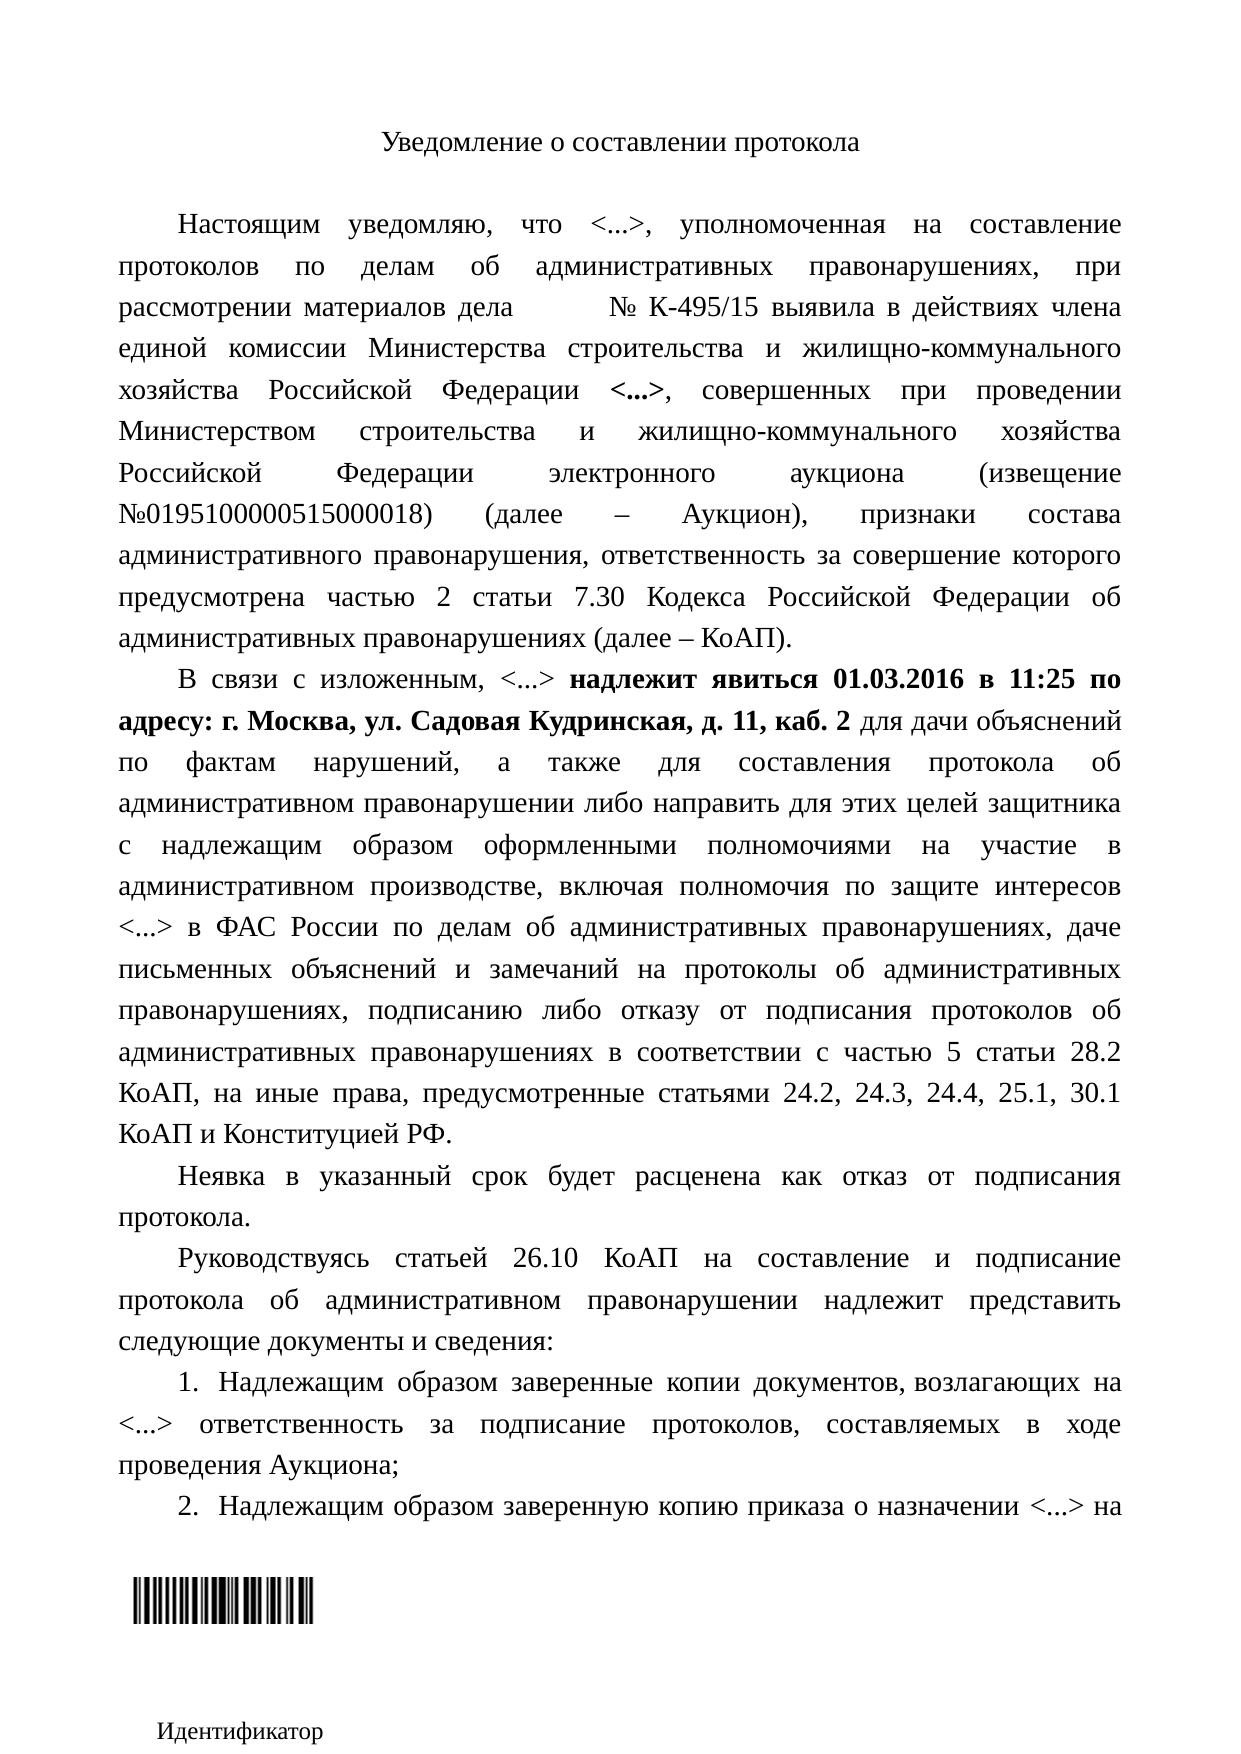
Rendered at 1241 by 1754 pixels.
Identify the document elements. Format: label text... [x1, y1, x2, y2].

text Уведомление о составлении протокола [118, 118, 1122, 159]
text Настоящим уведомляю, что <...>, уполномоченная на составление протоколов по делам об административных правонарушениях, при рассмотрении материалов дела № К-495/15 выявила в действиях члена единой комиссии Министерства строительства и жилищно-коммунального хозяйства Российской Федерации <...>, совершенных при проведении Министерством строительства и жилищно-коммунального хозяйства Российской Федерации электронного аукциона (извещение №0195100000515000018) (далее – Аукцион), признаки состава административного правонарушения, ответственность за совершение которого предусмотрена частью 2 статьи 7.30 Кодекса Российской Федерации об административных правонарушениях (далее – КоАП). [118, 201, 1122, 656]
text В связи с изложенным, <...> надлежит явиться 01.03.2016 в 11:25 по адресу: г. Москва, ул. Садовая Кудринская, д. 11, каб. 2 для дачи объяснений по фактам нарушений, а также для составления протокола об административном правонарушении либо направить для этих целей защитника с надлежащим образом оформленными полномочиями на участие в административном производстве, включая полномочия по защите интересов <...> в ФАС России по делам об административных правонарушениях, даче письменных объяснений и замечаний на протоколы об административных правонарушениях, подписанию либо отказу от подписания протоколов об административных правонарушениях в соответствии с частью 5 статьи 28.2 КоАП, на иные права, предусмотренные статьями 24.2, 24.3, 24.4, 25.1, 30.1 КоАП и Конституцией РФ. [118, 656, 1122, 1152]
text Руководствуясь статьей 26.10 КоАП на составление и подписание протокола об административном правонарушении надлежит представить следующие документы и сведения: [118, 1235, 1122, 1359]
text Неявка в указанный срок будет расценена как отказ от подписания протокола. [118, 1152, 1122, 1235]
list Надлежащим образом заверенные копии документов, возлагающих на <...> ответственность за подписание протоколов, составляемых в ходе проведения Аукциона; [118, 1359, 1122, 1483]
list Надлежащим образом заверенную копию приказа о назначении <...> на [118, 1483, 1122, 1524]
picture [118, 1577, 331, 1624]
